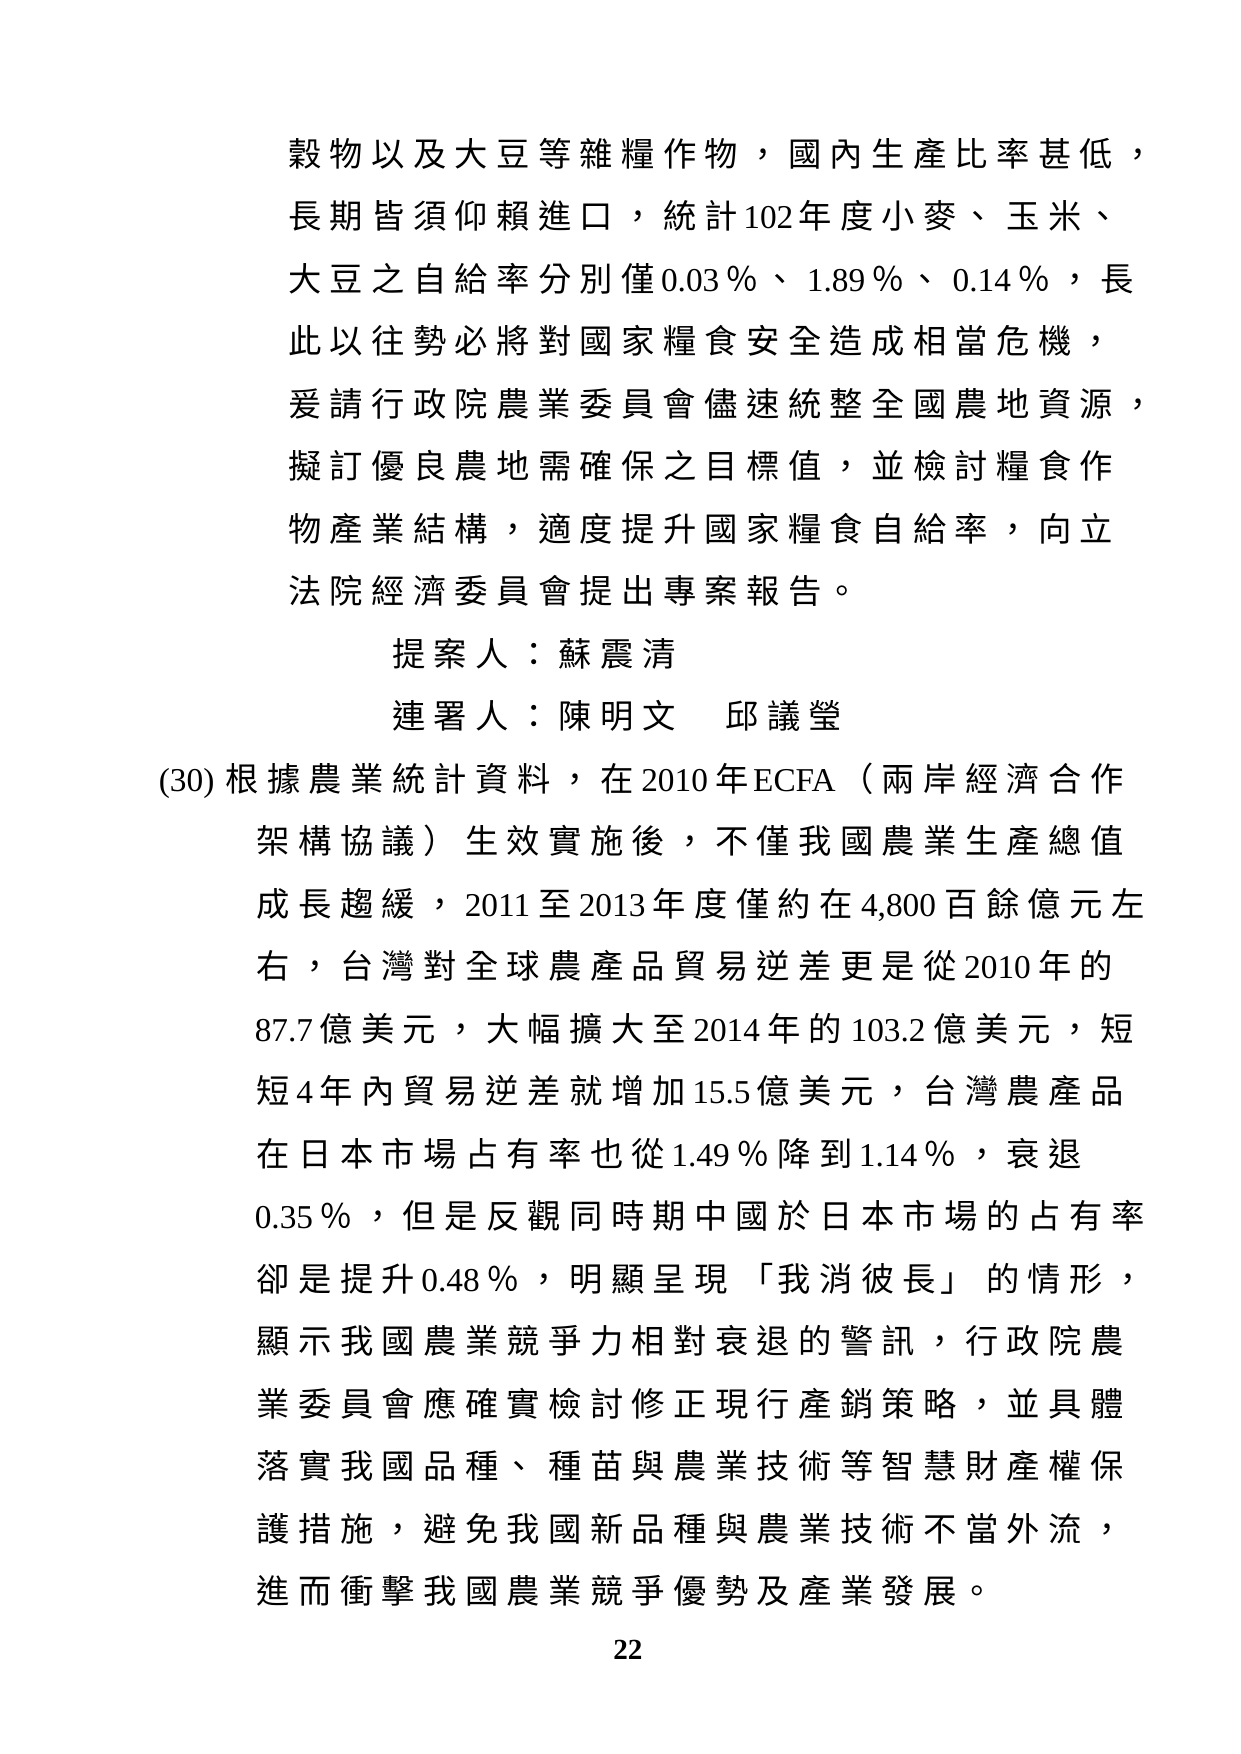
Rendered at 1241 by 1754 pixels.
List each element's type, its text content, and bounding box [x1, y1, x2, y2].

text 提案人：蘇震清 [384, 610, 1044, 673]
text 連署人：陳明文 邱議瑩 [384, 673, 1044, 735]
list 根據農業統計資料，在2010年ECFA（兩岸經濟合作架構協議）生效實施後，不僅我國農業生產總值成長趨緩，2011至2013年度僅約在4,800百餘億元左右，台灣對全球農產品貿易逆差更是從2010年的87.7億美元，大幅擴大至2014年的103.2億美元，短短4年內貿易逆差就增加15.5億美元，台灣農產品在日本市場占有率也從1.49％降到1.14％，衰退0.35％，但是反觀同時期中國於日本市場的占有率卻是提升0.48％，明顯呈現「我消彼長」的情形，顯示我國農業競爭力相對衰退的警訊，行政院農業委員會應確實檢討修正現行產銷策略，並具體落實我國品種、種苗與農業技術等智慧財產權保護措施，避免我國新品種與農業技術不當外流，進而衝擊我國農業競爭優勢及產業發展。 [150, 735, 1148, 1610]
list 鑑於我國糧食自給率由92年之34.06％，逐年遞減至102年33.02％，近十年內耕地面積也減少3萬3,565公頃，均顯示糧食安全與農地資源流失之警訊；且查除稻米以外之糧食作物，如小麥、玉米等穀物以及大豆等雜糧作物，國內生產比率甚低，長期皆須仰賴進口，統計102年度小麥、玉米、大豆之自給率分別僅0.03％、1.89％、0.14％，長此以往勢必將對國家糧食安全造成相當危機，爰請行政院農業委員會儘速統整全國農地資源，擬訂優良農地需確保之目標值，並檢討糧食作物產業結構，適度提升國家糧食自給率，向立法院經濟委員會提出專案報告。 [150, 110, 1148, 610]
